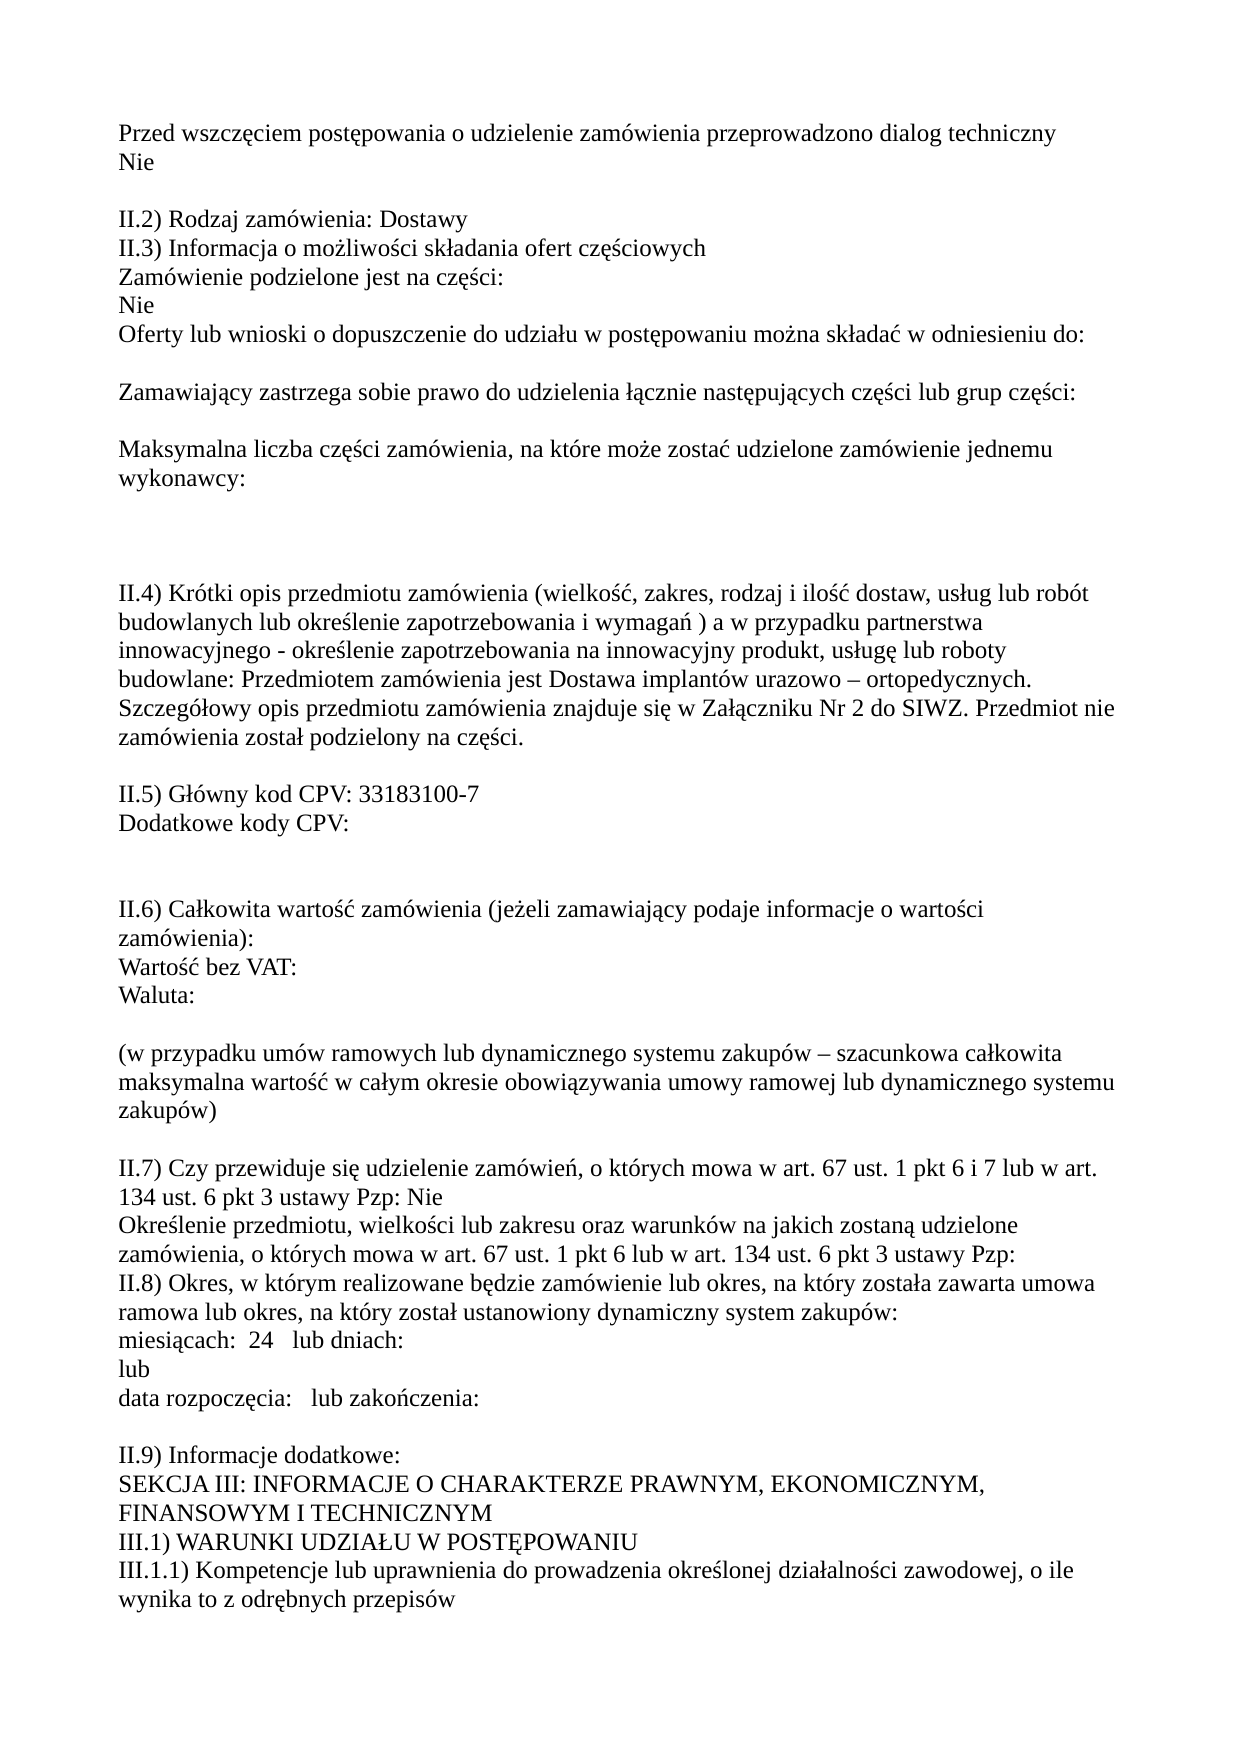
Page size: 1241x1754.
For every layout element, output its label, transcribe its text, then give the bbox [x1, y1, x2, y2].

text II.8) Okres, w którym realizowane będzie zamówienie lub okres, na który została zawarta umowa ramowa lub okres, na który został ustanowiony dynamiczny system zakupów: [118, 1268, 1122, 1326]
text Określenie przedmiotu, wielkości lub zakresu oraz warunków na jakich zostaną udzielone zamówienia, o których mowa w art. 67 ust. 1 pkt 6 lub w art. 134 ust. 6 pkt 3 ustawy Pzp: [118, 1211, 1122, 1268]
text Nie [118, 147, 1122, 176]
text SEKCJA III: INFORMACJE O CHARAKTERZE PRAWNYM, EKONOMICZNYM, FINANSOWYM I TECHNICZNYM [118, 1469, 1122, 1527]
text Wartość bez VAT: [118, 952, 1122, 981]
text II.4) Krótki opis przedmiotu zamówienia (wielkość, zakres, rodzaj i ilość dostaw, usług lub robót budowlanych lub określenie zapotrzebowania i wymagań ) a w przypadku partnerstwa innowacyjnego - określenie zapotrzebowania na innowacyjny produkt, usługę lub roboty budowlane: Przedmiotem zamówienia jest Dostawa implantów urazowo – ortopedycznych. Szczegółowy opis przedmiotu zamówienia znajduje się w Załączniku Nr 2 do SIWZ. Przedmiot nie zamówienia został podzielony na części. [118, 578, 1122, 751]
text III.1.1) Kompetencje lub uprawnienia do prowadzenia określonej działalności zawodowej, o ile wynika to z odrębnych przepisów [118, 1556, 1122, 1613]
text II.6) Całkowita wartość zamówienia (jeżeli zamawiający podaje informacje o wartości zamówienia): [118, 894, 1122, 952]
text II.5) Główny kod CPV: 33183100-7 [118, 779, 1122, 808]
text Przed wszczęciem postępowania o udzielenie zamówienia przeprowadzono dialog techniczny [118, 118, 1122, 147]
text Zamawiający zastrzega sobie prawo do udzielenia łącznie następujących części lub grup części: [118, 377, 1122, 406]
text Waluta: [118, 981, 1122, 1009]
text II.2) Rodzaj zamówienia: Dostawy [118, 204, 1122, 233]
text II.9) Informacje dodatkowe: [118, 1441, 1122, 1469]
text Zamówienie podzielone jest na części: [118, 262, 1122, 291]
text (w przypadku umów ramowych lub dynamicznego systemu zakupów – szacunkowa całkowita maksymalna wartość w całym okresie obowiązywania umowy ramowej lub dynamicznego systemu zakupów) [118, 1038, 1122, 1124]
text Oferty lub wnioski o dopuszczenie do udziału w postępowaniu można składać w odniesieniu do: [118, 319, 1122, 348]
text Nie [118, 291, 1122, 319]
text III.1) WARUNKI UDZIAŁU W POSTĘPOWANIU [118, 1527, 1122, 1556]
text data rozpoczęcia: lub zakończenia: [118, 1383, 1122, 1412]
text lub [118, 1354, 1122, 1383]
text II.7) Czy przewiduje się udzielenie zamówień, o których mowa w art. 67 ust. 1 pkt 6 i 7 lub w art. 134 ust. 6 pkt 3 ustawy Pzp: Nie [118, 1153, 1122, 1211]
text Maksymalna liczba części zamówienia, na które może zostać udzielone zamówienie jednemu wykonawcy: [118, 434, 1122, 492]
text Dodatkowe kody CPV: [118, 808, 1122, 837]
text II.3) Informacja o możliwości składania ofert częściowych [118, 233, 1122, 262]
text miesiącach: 24 lub dniach: [118, 1326, 1122, 1354]
